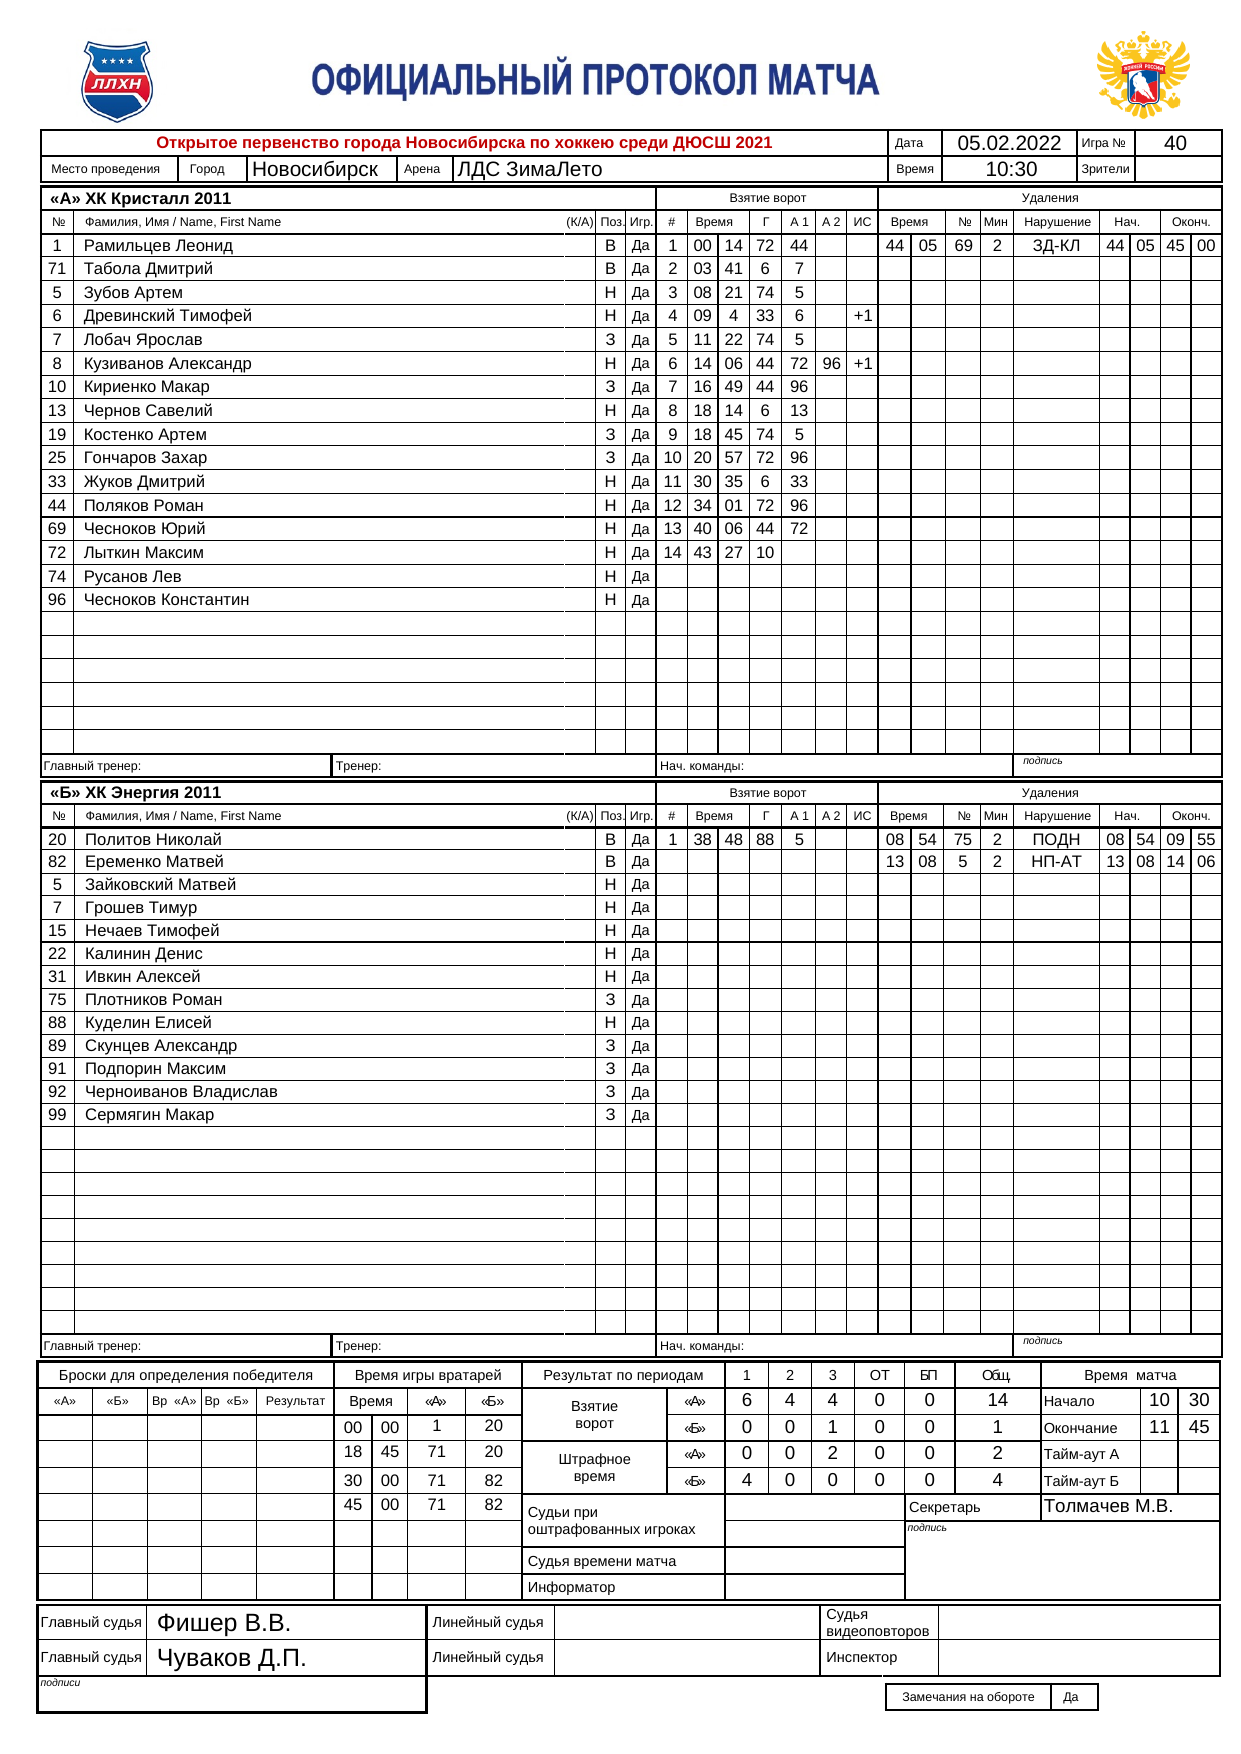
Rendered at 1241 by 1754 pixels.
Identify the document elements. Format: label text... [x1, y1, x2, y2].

table_cell [879, 683, 910, 706]
table_cell [1131, 399, 1160, 422]
table_cell [944, 943, 980, 964]
table_cell 8 [657, 399, 687, 422]
table_cell [657, 1242, 687, 1264]
table_cell [657, 612, 687, 634]
table_cell [1192, 446, 1221, 469]
table_cell [565, 446, 595, 469]
table_cell 0 [905, 1442, 954, 1467]
table_cell 6 [750, 257, 781, 280]
table_cell [202, 1494, 256, 1520]
table_cell [688, 1012, 717, 1033]
table_cell Мин [981, 211, 1013, 233]
table_cell Толмачев М.В. [1042, 1495, 1219, 1520]
table_cell № [944, 805, 980, 826]
table_cell [657, 730, 687, 753]
table_cell [466, 1574, 521, 1599]
table_cell [750, 1081, 781, 1103]
table_cell [912, 1012, 943, 1033]
table_cell [847, 446, 877, 469]
table_cell [1100, 1196, 1129, 1218]
table_cell «А» [668, 1442, 724, 1467]
table_cell [1100, 1012, 1129, 1033]
table_cell [1161, 896, 1190, 918]
table_cell 20 [688, 446, 717, 469]
table_cell [42, 730, 73, 753]
table_cell Нечаев Тимофей [75, 920, 564, 941]
table_cell 4 [812, 1389, 854, 1413]
table_cell 41 [719, 257, 749, 280]
table_cell [626, 1127, 655, 1149]
table_cell Арена [398, 157, 452, 181]
table_cell Судья времени матча [523, 1548, 724, 1573]
table_cell 8 [42, 352, 73, 374]
table_cell [750, 659, 781, 682]
table_cell [879, 1173, 910, 1195]
table_cell Нач. команды: [657, 1335, 1012, 1356]
table_cell [688, 659, 717, 682]
table_cell 19 [42, 423, 73, 445]
table_cell [883, 1677, 1220, 1681]
table_cell Да [626, 943, 655, 964]
table_header Взятие ворот [657, 188, 877, 209]
table_cell 72 [782, 352, 815, 374]
table_cell 7 [42, 328, 73, 351]
table_cell [626, 1311, 655, 1333]
table_cell [1192, 1012, 1221, 1033]
table_header «Б» ХК Энергия 2011 [42, 783, 655, 803]
table_cell [1100, 1127, 1129, 1149]
table_cell [1192, 281, 1221, 303]
table_cell [1131, 257, 1160, 280]
table_cell [657, 1058, 687, 1079]
table_cell [688, 896, 717, 918]
table_cell [565, 305, 595, 327]
table_cell [879, 1150, 910, 1172]
table_cell [1161, 966, 1190, 987]
table_cell [981, 565, 1013, 587]
table_cell [565, 966, 595, 987]
table_cell 1 [657, 829, 687, 849]
table_cell Инспектор [821, 1640, 938, 1675]
table_cell [657, 636, 687, 658]
table_cell Штрафное время [523, 1442, 666, 1493]
table_cell [750, 1058, 781, 1079]
table_cell [596, 1219, 625, 1241]
table_cell 72 [750, 446, 781, 469]
table_cell [912, 399, 945, 422]
table_cell 13 [782, 399, 815, 422]
table_cell [782, 1242, 815, 1264]
table_cell +1 [847, 352, 877, 374]
table_cell ЛДС ЗимаЛето [454, 157, 887, 181]
table_cell [1161, 1265, 1190, 1287]
table_cell [1100, 612, 1129, 634]
table_cell [688, 1288, 717, 1310]
table_cell [1100, 683, 1129, 706]
table_cell Подпорин Максим [75, 1058, 564, 1079]
table_cell [1192, 1173, 1221, 1195]
table_cell [1192, 541, 1221, 564]
table_cell 5 [42, 281, 73, 303]
table_cell [816, 1104, 846, 1126]
table_cell [847, 1012, 877, 1033]
table_cell [626, 1242, 655, 1264]
table_cell [816, 1150, 846, 1172]
table_cell [1161, 446, 1190, 469]
table_cell Время [688, 211, 749, 233]
table_cell [816, 636, 846, 658]
table_cell 11 [688, 328, 717, 351]
table_cell [688, 1265, 717, 1287]
table_cell 82 [42, 850, 74, 872]
table_cell 0 [905, 1468, 954, 1493]
table_cell [750, 636, 781, 658]
table_cell [944, 1265, 980, 1287]
table_cell Да [626, 966, 655, 987]
table_cell [847, 518, 877, 540]
table_cell 43 [688, 541, 717, 564]
table_cell [657, 1288, 687, 1310]
table_cell [657, 1173, 687, 1195]
table_cell [816, 281, 846, 303]
table_cell [1192, 257, 1221, 280]
table_cell [944, 896, 980, 918]
table_cell [75, 1150, 564, 1172]
table_cell [596, 730, 625, 753]
table_cell [202, 1547, 256, 1573]
table_cell [657, 1196, 687, 1218]
table_cell [912, 541, 945, 564]
table_cell Тренер: [333, 1335, 655, 1356]
table_cell 10 [1141, 1389, 1177, 1413]
table_cell [93, 1547, 147, 1573]
table_cell [1014, 588, 1099, 611]
table_cell [847, 1311, 877, 1333]
table_cell [39, 1494, 92, 1520]
table_cell [657, 1219, 687, 1241]
table_cell [912, 518, 945, 540]
table_cell [39, 1468, 92, 1493]
table_cell [816, 1058, 846, 1079]
table_cell 00 [335, 1416, 371, 1440]
table_cell [1131, 1173, 1160, 1195]
table_cell Вр «А» [148, 1389, 201, 1413]
table_cell [148, 1521, 201, 1546]
table_cell 13 [879, 850, 910, 872]
table_cell [1100, 423, 1129, 445]
table_cell [946, 494, 980, 516]
table_cell [39, 1416, 92, 1440]
table_cell [944, 1219, 980, 1241]
table_cell [879, 920, 910, 941]
table_cell [816, 659, 846, 682]
table_cell Место проведения [42, 157, 177, 181]
table_cell Черноиванов Владислав [75, 1081, 564, 1103]
table_cell 10:30 [943, 157, 1076, 181]
table_cell [981, 896, 1013, 918]
table_cell Линейный судья [428, 1640, 554, 1675]
table_cell [202, 1468, 256, 1493]
table_cell [750, 1035, 781, 1057]
table_cell [565, 565, 595, 587]
table_cell [596, 1127, 625, 1149]
table_cell [1100, 588, 1129, 611]
table_cell 0 [726, 1442, 768, 1467]
table_cell [555, 1640, 819, 1675]
table_cell [1161, 1104, 1190, 1126]
table_cell [816, 829, 846, 849]
table_cell 13 [1100, 850, 1129, 872]
table_cell [1131, 588, 1160, 611]
table_cell [981, 730, 1013, 753]
table_cell Да [626, 328, 655, 351]
table_cell [912, 1058, 943, 1079]
table_cell Нач. команды: [657, 755, 1012, 776]
table_cell [1161, 470, 1190, 493]
table_cell [816, 376, 846, 398]
table_cell [565, 376, 595, 398]
table_cell 1 [812, 1415, 854, 1440]
table_cell [782, 1219, 815, 1241]
table_cell [782, 874, 815, 895]
table_cell # [657, 211, 687, 233]
table_cell [912, 305, 945, 327]
table_cell 71 [408, 1441, 465, 1467]
table_cell 1 [657, 235, 687, 256]
table_cell [750, 1012, 781, 1033]
table_cell № [42, 805, 74, 826]
table_cell А 2 [816, 211, 846, 233]
table_cell [657, 966, 687, 987]
table_cell 96 [816, 352, 846, 374]
table_cell Г [750, 211, 781, 233]
table_cell Н [596, 399, 625, 422]
table_cell [42, 636, 73, 658]
table_cell 14 [657, 541, 687, 564]
table_cell 33 [782, 470, 815, 493]
table_cell [879, 1219, 910, 1241]
table_cell [912, 1265, 943, 1287]
table_cell [1131, 1035, 1160, 1057]
table_cell 9 [657, 423, 687, 445]
table_cell [688, 730, 717, 753]
table_cell [1161, 1311, 1190, 1333]
table_cell [946, 257, 980, 280]
table_cell [912, 281, 945, 303]
table_cell [75, 1311, 564, 1333]
table_cell [816, 1081, 846, 1103]
table_cell Н [596, 494, 625, 516]
table_cell [879, 1265, 910, 1287]
table_cell [750, 565, 781, 587]
table_cell [879, 1196, 910, 1218]
table_cell Да [626, 989, 655, 1011]
table_cell [750, 896, 781, 918]
table_cell Оконч. [1161, 211, 1221, 233]
table_cell [782, 1012, 815, 1033]
table_cell [1014, 494, 1099, 516]
table_cell [750, 612, 781, 634]
table_cell [981, 636, 1013, 658]
table_cell [816, 1311, 846, 1333]
table_cell [1100, 1242, 1129, 1264]
table_cell 5 [782, 281, 815, 303]
table_cell подписи [39, 1677, 425, 1711]
table_cell подпись [1014, 755, 1221, 776]
table_cell [148, 1416, 201, 1440]
table_cell [1131, 636, 1160, 658]
table_cell [657, 565, 687, 587]
table_cell [782, 943, 815, 964]
table_cell [688, 1196, 717, 1218]
table_cell [912, 1219, 943, 1241]
table_cell [981, 1196, 1013, 1218]
table_cell Да [626, 494, 655, 516]
table_cell Кириенко Макар [74, 376, 564, 398]
table_cell [879, 446, 910, 469]
table_cell 08 [1131, 850, 1160, 872]
table_cell [39, 1547, 92, 1573]
table_cell Главный тренер: [42, 755, 330, 776]
table_cell 10 [750, 541, 781, 564]
table_cell «Б» [668, 1415, 724, 1440]
table_cell [750, 1173, 781, 1195]
table_cell Игр. [626, 211, 655, 233]
table_cell [944, 874, 980, 895]
table_cell 44 [879, 235, 910, 256]
table_cell [1014, 874, 1099, 895]
table_cell [912, 446, 945, 469]
table_cell Поз. [596, 805, 625, 826]
table_cell [782, 730, 815, 753]
table_cell [816, 989, 846, 1011]
table_header Удаления [879, 188, 1221, 209]
table_cell Чесноков Юрий [74, 518, 564, 540]
table_cell 69 [946, 235, 980, 256]
table_cell [148, 1574, 201, 1599]
table_cell 0 [769, 1442, 811, 1467]
table_cell Еременко Матвей [75, 850, 564, 872]
table_cell [257, 1547, 333, 1573]
table_cell [202, 1574, 256, 1599]
table_cell 30 [1179, 1389, 1219, 1413]
table_cell [657, 1127, 687, 1149]
table_header 40 [1136, 131, 1221, 155]
table_cell [847, 1150, 877, 1172]
table_cell [1014, 541, 1099, 564]
table_cell [1014, 1311, 1099, 1333]
table_cell [847, 257, 877, 280]
table_cell [1131, 730, 1160, 753]
table_cell [1100, 446, 1129, 469]
table_cell 12 [657, 494, 687, 516]
table_cell [981, 1012, 1013, 1033]
table_cell [565, 829, 595, 849]
table_cell [879, 281, 910, 303]
table_cell Калинин Денис [75, 943, 564, 964]
table_cell Г [750, 805, 781, 826]
table_cell [1100, 989, 1129, 1011]
table_cell [565, 1058, 595, 1079]
table_cell 10 [42, 376, 73, 398]
table_cell [981, 305, 1013, 327]
table_cell [565, 943, 595, 964]
table_cell [1161, 565, 1190, 587]
table_cell [912, 565, 945, 587]
table_cell 6 [42, 305, 73, 327]
table_cell [1100, 352, 1129, 374]
table_cell [879, 494, 910, 516]
table_cell [1161, 636, 1190, 658]
table_header Время матча [1042, 1363, 1219, 1387]
table_cell [688, 966, 717, 987]
table_cell [565, 399, 595, 422]
table_cell [39, 1441, 92, 1467]
table_cell [148, 1494, 201, 1520]
table_cell Скунцев Александр [75, 1035, 564, 1057]
table_cell [719, 683, 749, 706]
table_cell [1100, 399, 1129, 422]
table_cell [726, 1575, 904, 1599]
table_cell [657, 707, 687, 729]
table_cell 5 [657, 328, 687, 351]
table_cell [42, 1196, 74, 1218]
table_cell [1131, 376, 1160, 398]
table_cell Поляков Роман [74, 494, 564, 516]
table_cell [946, 588, 980, 611]
table_cell [1161, 874, 1190, 895]
table_cell [1192, 920, 1221, 941]
table_cell [657, 989, 687, 1011]
table_cell [688, 1058, 717, 1079]
table_cell [946, 518, 980, 540]
table_cell [719, 636, 749, 658]
table_cell [257, 1468, 333, 1493]
table_header Результат по периодам [523, 1363, 724, 1387]
table_cell [847, 850, 877, 872]
table_cell Фишер В.В. [147, 1606, 425, 1639]
table_cell [373, 1521, 407, 1546]
table_cell [946, 305, 980, 327]
table_cell [981, 328, 1013, 351]
table_cell З [596, 989, 625, 1011]
table_cell Время [688, 805, 749, 826]
table_cell Фамилия, Имя / Name, First Name [75, 805, 565, 826]
table_cell [847, 874, 877, 895]
table_cell Н [596, 874, 625, 895]
table_cell Оконч. [1161, 805, 1221, 826]
table_cell 08 [912, 850, 943, 872]
table_cell [1131, 305, 1160, 327]
table_cell [816, 874, 846, 895]
table_cell [626, 707, 655, 729]
table_cell [657, 943, 687, 964]
table_cell [1161, 1219, 1190, 1241]
table_cell [1136, 157, 1221, 181]
table_cell [816, 518, 846, 540]
table_cell [688, 565, 717, 587]
table_cell [719, 1311, 749, 1333]
table_cell 2 [812, 1442, 854, 1467]
table_cell [1014, 1104, 1099, 1126]
table_cell [1014, 1242, 1099, 1264]
table_cell [719, 989, 749, 1011]
table_cell [1131, 966, 1160, 987]
table_cell [1131, 874, 1160, 895]
table_cell [202, 1521, 256, 1546]
table_cell 14 [956, 1389, 1040, 1413]
table_cell 0 [769, 1468, 811, 1493]
table_cell [946, 636, 980, 658]
table_cell [42, 1173, 74, 1195]
table_cell [750, 989, 781, 1011]
table_cell [782, 683, 815, 706]
table_cell [1131, 352, 1160, 374]
table_cell [565, 281, 595, 303]
table_cell Кузиванов Александр [74, 352, 564, 374]
table_cell Н [596, 518, 625, 540]
table_cell [565, 470, 595, 493]
table_cell [847, 565, 877, 587]
table_cell [1192, 588, 1221, 611]
table_cell Линейный судья [428, 1606, 554, 1639]
table_cell 45 [373, 1441, 407, 1467]
table_cell [782, 989, 815, 1011]
table_cell 1 [956, 1415, 1040, 1440]
table_cell Тайм-аут А [1042, 1441, 1140, 1467]
table_cell Н [596, 565, 625, 587]
table_cell [1192, 352, 1221, 374]
table_cell 13 [657, 518, 687, 540]
table_cell НП-АТ [1014, 850, 1099, 872]
table_cell [1161, 423, 1190, 445]
table_cell 92 [42, 1081, 74, 1103]
table_cell [1161, 1035, 1190, 1057]
table_cell Главный тренер: [42, 1335, 330, 1356]
table_cell 00 [1192, 235, 1221, 256]
table_cell Время [879, 211, 945, 233]
table_cell [1100, 659, 1129, 682]
table_cell [912, 612, 945, 634]
table_cell [981, 1104, 1013, 1126]
table_cell [946, 541, 980, 564]
table_cell [879, 659, 910, 682]
table_cell [1014, 1288, 1099, 1310]
table_cell [1161, 399, 1190, 422]
table_header Открытое первенство города Новосибирска по хоккею среди ДЮСШ 2021 [42, 131, 887, 155]
table_cell 72 [750, 235, 781, 256]
table_cell 44 [42, 494, 73, 516]
table_cell [1161, 1288, 1190, 1310]
table_cell [1161, 943, 1190, 964]
table_cell [1192, 1265, 1221, 1287]
table_cell [946, 281, 980, 303]
table_cell Плотников Роман [75, 989, 564, 1011]
table_cell [750, 1288, 781, 1310]
table_cell Поз. [596, 211, 625, 233]
table_cell Главный судья [39, 1606, 146, 1639]
table_cell Да [626, 829, 655, 849]
table_cell [981, 1173, 1013, 1195]
table_cell [1099, 1682, 1220, 1711]
table_header «А» ХК Кристалл 2011 [42, 188, 655, 209]
table_cell [912, 470, 945, 493]
table_cell 05 [1131, 235, 1160, 256]
table_cell З [596, 1081, 625, 1103]
table_cell [39, 1521, 92, 1546]
table_cell [1131, 1196, 1160, 1218]
table_cell [1192, 328, 1221, 351]
table_cell 0 [905, 1389, 954, 1413]
table_cell Да [626, 352, 655, 374]
table_cell [981, 518, 1013, 540]
table_cell [1100, 920, 1129, 941]
table_cell Н [596, 1012, 625, 1033]
table_cell [657, 1104, 687, 1126]
table_cell [719, 920, 749, 941]
table_cell [1192, 966, 1221, 987]
table_cell [1014, 707, 1099, 729]
table_cell Костенко Артем [74, 423, 564, 445]
table_cell [466, 1521, 521, 1546]
table_cell [1131, 1012, 1160, 1033]
table_cell [939, 1640, 1219, 1675]
table_cell [719, 1219, 749, 1241]
table_cell [408, 1547, 465, 1573]
table_cell 71 [408, 1468, 465, 1493]
table_cell [782, 850, 815, 872]
table_cell Да [626, 235, 655, 256]
table_cell 14 [1161, 850, 1190, 872]
table_cell [42, 1219, 74, 1241]
table_cell [1192, 730, 1221, 753]
table_cell [1192, 399, 1221, 422]
table_cell [626, 1288, 655, 1310]
table_cell [981, 683, 1013, 706]
table_cell [719, 1058, 749, 1079]
table_cell [688, 850, 717, 872]
table_cell [912, 659, 945, 682]
table_cell [565, 352, 595, 374]
table_cell Чернов Савелий [74, 399, 564, 422]
table_cell [408, 1521, 465, 1546]
table_cell [93, 1494, 147, 1520]
table_cell [912, 1196, 943, 1218]
table_cell 96 [782, 376, 815, 398]
table_cell Судьи при оштрафованных игроках [523, 1495, 724, 1546]
table_cell [946, 328, 980, 351]
table_cell [1131, 565, 1160, 587]
table_cell 6 [657, 352, 687, 374]
table_cell А 2 [816, 805, 846, 826]
table_cell Куделин Елисей [75, 1012, 564, 1033]
table_cell [626, 1196, 655, 1218]
table_cell 35 [719, 470, 749, 493]
table_cell 2 [981, 850, 1013, 872]
table_cell Гончаров Захар [74, 446, 564, 469]
table_cell [596, 636, 625, 658]
table_cell [782, 565, 815, 587]
table_cell [1161, 1242, 1190, 1264]
table_cell [944, 1081, 980, 1103]
table_cell [981, 423, 1013, 445]
table_cell [946, 352, 980, 374]
table_header Удаления [879, 783, 1221, 803]
table_cell Да [626, 565, 655, 587]
table_cell [750, 1265, 781, 1287]
table_cell 20 [466, 1416, 521, 1440]
table_cell Ивкин Алексей [75, 966, 564, 987]
table_cell [946, 446, 980, 469]
table_cell [202, 1441, 256, 1467]
table_cell [1192, 683, 1221, 706]
table_cell [816, 257, 846, 280]
table_cell [1131, 920, 1160, 941]
table_cell [750, 707, 781, 729]
table_cell [912, 1173, 943, 1195]
table_cell 74 [750, 423, 781, 445]
table_cell 44 [1100, 235, 1129, 256]
table_cell Тайм-аут Б [1042, 1468, 1140, 1493]
table_cell [1131, 281, 1160, 303]
table_cell [816, 1196, 846, 1218]
table_cell [1131, 989, 1160, 1011]
table_cell 88 [42, 1012, 74, 1033]
table_cell [879, 707, 910, 729]
table_cell 0 [855, 1415, 904, 1440]
table_cell [750, 1219, 781, 1241]
table_cell [688, 1035, 717, 1057]
table_cell ИС [847, 805, 877, 826]
table_cell [408, 1574, 465, 1599]
table_cell [74, 636, 564, 658]
table_cell Лобач Ярослав [74, 328, 564, 351]
table_cell [944, 1173, 980, 1195]
table_cell [1161, 612, 1190, 634]
table_cell [946, 376, 980, 398]
table_cell [782, 707, 815, 729]
table_cell [750, 966, 781, 987]
table_cell А 1 [782, 211, 815, 233]
table_cell [1100, 328, 1129, 351]
table_cell Да [626, 399, 655, 422]
table_cell [1014, 659, 1099, 682]
table_cell ИС [847, 211, 877, 233]
table_cell [944, 1058, 980, 1079]
table_cell 2 [981, 235, 1013, 256]
table_cell Нач. [1100, 211, 1160, 233]
table_cell 14 [688, 352, 717, 374]
table_cell [939, 1606, 1219, 1639]
table_cell [1192, 989, 1221, 1011]
table_cell Да [626, 1058, 655, 1079]
table_cell Секретарь [906, 1495, 1040, 1520]
table_cell [847, 1081, 877, 1103]
table_cell [688, 612, 717, 634]
table_cell [1014, 328, 1099, 351]
table_cell [816, 730, 846, 753]
table_cell [912, 423, 945, 445]
table_cell [719, 850, 749, 872]
table_cell [596, 1173, 625, 1195]
table_cell [565, 920, 595, 941]
table_cell [1192, 1058, 1221, 1079]
table_cell [946, 399, 980, 422]
table_cell [981, 470, 1013, 493]
table_cell Да [626, 896, 655, 918]
table_cell Время [889, 157, 941, 181]
table_cell [816, 1173, 846, 1195]
table_cell Н [596, 588, 625, 611]
table_cell [1131, 1311, 1160, 1333]
table_cell Главный судья [39, 1640, 146, 1675]
table_cell [726, 1548, 904, 1573]
table_cell [565, 1196, 595, 1218]
table_cell [596, 1196, 625, 1218]
table_cell [782, 966, 815, 987]
table_cell [879, 943, 910, 964]
table_cell [879, 896, 910, 918]
table_cell [981, 874, 1013, 895]
table_cell [1161, 281, 1190, 303]
table_cell [688, 943, 717, 964]
table_cell [847, 376, 877, 398]
table_cell Да [626, 1035, 655, 1057]
table_cell [257, 1441, 333, 1467]
table_header Общ. [956, 1363, 1040, 1387]
table_cell Игр. [626, 805, 655, 826]
table_cell [816, 1035, 846, 1057]
table_cell [1192, 707, 1221, 729]
table_cell 30 [335, 1468, 371, 1493]
table_cell [657, 683, 687, 706]
table_cell [879, 730, 910, 753]
table_cell [688, 588, 717, 611]
table_cell [1131, 1150, 1160, 1172]
table_cell 5 [782, 829, 815, 849]
table_cell 06 [1192, 850, 1221, 872]
table_cell [1192, 874, 1221, 895]
table_cell 4 [769, 1389, 811, 1413]
table_cell [1131, 1288, 1160, 1310]
table_cell [1131, 1219, 1160, 1241]
table_cell [816, 966, 846, 987]
table_cell В [596, 829, 625, 849]
table_cell [565, 1150, 595, 1172]
table_cell В [596, 850, 625, 872]
table_cell [1192, 518, 1221, 540]
table_cell [782, 1288, 815, 1310]
table_cell [148, 1468, 201, 1493]
table_cell [1131, 518, 1160, 540]
table_cell [944, 989, 980, 1011]
table_cell [1131, 541, 1160, 564]
table_header 05.02.2022 [943, 131, 1076, 155]
table_cell [1100, 1081, 1129, 1103]
table_cell [719, 565, 749, 587]
table_cell [847, 235, 877, 256]
table_cell 6 [726, 1389, 768, 1413]
table_cell [816, 423, 846, 445]
table_cell [1131, 328, 1160, 351]
table_cell [257, 1494, 333, 1520]
table_cell Да [626, 305, 655, 327]
table_cell [750, 874, 781, 895]
table_cell [879, 1127, 910, 1149]
table_cell З [596, 1058, 625, 1079]
table_cell [565, 612, 595, 634]
table_header 2 [769, 1363, 811, 1387]
table_cell [944, 1127, 980, 1149]
table_cell [719, 1288, 749, 1310]
table_cell [946, 707, 980, 729]
table_cell [565, 659, 595, 682]
table_cell [565, 1265, 595, 1287]
table_cell [657, 874, 687, 895]
table_cell 96 [782, 446, 815, 469]
table_cell [1100, 494, 1129, 516]
table_cell [879, 257, 910, 280]
table_cell 14 [719, 399, 749, 422]
table_cell [750, 850, 781, 872]
table_cell [565, 1242, 595, 1264]
table_cell [1014, 1150, 1099, 1172]
table_cell [688, 1150, 717, 1172]
table_cell [912, 966, 943, 987]
table_cell 40 [688, 518, 717, 540]
table_cell [912, 730, 945, 753]
table_cell 20 [466, 1441, 521, 1467]
table_cell (К/А) [565, 211, 595, 233]
table_cell 00 [373, 1416, 407, 1440]
table_cell 5 [944, 850, 980, 872]
table_cell [1179, 1468, 1219, 1493]
table_cell Н [596, 966, 625, 987]
table_cell [912, 1081, 943, 1103]
table_cell [565, 494, 595, 516]
table_cell 45 [719, 423, 749, 445]
table_cell [42, 1242, 74, 1264]
table_cell [879, 470, 910, 493]
table_cell [782, 541, 815, 564]
table_cell [1161, 683, 1190, 706]
table_cell [816, 235, 846, 256]
table_cell [1161, 1150, 1190, 1172]
table_cell 38 [688, 829, 717, 849]
table_cell подпись [906, 1522, 1219, 1599]
table_cell [1100, 896, 1129, 918]
table_cell Грошев Тимур [75, 896, 564, 918]
table_cell [555, 1606, 819, 1639]
table_cell [816, 446, 846, 469]
table_cell [750, 1242, 781, 1264]
table_cell [1192, 1081, 1221, 1103]
table_cell [1131, 659, 1160, 682]
table_cell Чесноков Константин [74, 588, 564, 611]
table_cell [93, 1521, 147, 1546]
table_cell [1192, 1035, 1221, 1057]
table_cell Нарушение [1014, 805, 1099, 826]
table_cell 4 [956, 1468, 1040, 1493]
table_cell [335, 1521, 371, 1546]
table_cell [782, 920, 815, 941]
table_cell [565, 707, 595, 729]
table_cell 06 [719, 518, 749, 540]
table_cell [944, 1104, 980, 1126]
table_cell [1014, 966, 1099, 987]
table_cell [657, 1081, 687, 1103]
table_cell Взятие ворот [523, 1389, 666, 1440]
table_cell [912, 328, 945, 351]
table_cell [688, 1242, 717, 1264]
table_cell [946, 565, 980, 587]
table_cell [1014, 376, 1099, 398]
table_cell [816, 896, 846, 918]
table_cell [782, 1127, 815, 1149]
table_cell ЗД-КЛ [1014, 235, 1099, 256]
table_cell 49 [719, 376, 749, 398]
table_header БП [905, 1363, 954, 1387]
table_cell [879, 1012, 910, 1033]
table_cell Нарушение [1014, 211, 1099, 233]
table_cell 18 [688, 399, 717, 422]
table_cell [944, 1035, 980, 1057]
table_cell [688, 1311, 717, 1333]
table_cell [1100, 1265, 1129, 1287]
table_cell [847, 423, 877, 445]
table_cell [1100, 1058, 1129, 1079]
table_cell [1014, 943, 1099, 964]
table_cell [879, 874, 910, 895]
table_cell 22 [42, 943, 74, 964]
table_cell [912, 896, 943, 918]
table_cell 75 [944, 829, 980, 849]
table_cell [782, 1081, 815, 1103]
table_cell [719, 896, 749, 918]
table_cell [1131, 1081, 1160, 1103]
table_cell [1192, 659, 1221, 682]
table_header Дата [889, 131, 941, 155]
table_cell 7 [657, 376, 687, 398]
table_cell 0 [769, 1415, 811, 1440]
table_cell [1161, 1127, 1190, 1149]
table_cell Да [626, 376, 655, 398]
table_cell [657, 1311, 687, 1333]
table_cell [1100, 874, 1129, 895]
table_cell Н [596, 281, 625, 303]
table_cell [816, 399, 846, 422]
table_cell [1014, 920, 1099, 941]
table_cell Город [179, 157, 246, 181]
table_cell [944, 1288, 980, 1310]
table_cell [1100, 943, 1129, 964]
table_cell Лыткин Максим [74, 541, 564, 564]
table_cell [912, 989, 943, 1011]
table_cell [565, 896, 595, 918]
table_cell [93, 1416, 147, 1440]
table_cell [726, 1495, 904, 1520]
table_cell [1100, 376, 1129, 398]
table_cell [816, 470, 846, 493]
table_cell Да [626, 850, 655, 872]
table_cell [981, 1058, 1013, 1079]
table_cell [1014, 1035, 1099, 1057]
table_cell В [596, 257, 625, 280]
table_cell 54 [1131, 829, 1160, 849]
table_cell [657, 1012, 687, 1033]
table_cell [626, 683, 655, 706]
table_cell [879, 518, 910, 540]
table_cell [657, 659, 687, 682]
table_cell 45 [1179, 1415, 1219, 1440]
table_cell 54 [912, 829, 943, 849]
table_cell 0 [855, 1389, 904, 1413]
table_cell [657, 1035, 687, 1057]
table_cell [847, 730, 877, 753]
table_cell З [596, 328, 625, 351]
table_cell 44 [750, 352, 781, 374]
table_cell [1100, 966, 1129, 987]
table_cell 00 [373, 1468, 407, 1493]
table_cell [816, 612, 846, 634]
table_cell 82 [466, 1494, 521, 1520]
table_cell [719, 730, 749, 753]
table_cell [626, 1173, 655, 1195]
table_cell [879, 376, 910, 398]
table_cell [596, 683, 625, 706]
table_cell [1131, 494, 1160, 516]
table_cell [688, 989, 717, 1011]
table_cell [688, 1173, 717, 1195]
table_cell [1014, 1219, 1099, 1241]
table_cell [688, 874, 717, 895]
table_cell [565, 1127, 595, 1149]
table_cell [1100, 1104, 1129, 1126]
table_cell [335, 1574, 371, 1599]
table_cell [1161, 1173, 1190, 1195]
table_cell [816, 328, 846, 351]
table_cell [719, 966, 749, 987]
table_cell Рамильцев Леонид [74, 235, 564, 256]
table_cell [847, 612, 877, 634]
table_cell [688, 1127, 717, 1149]
table_cell [847, 989, 877, 1011]
picture [5, 28, 1197, 129]
table_cell [1014, 470, 1099, 493]
table_cell [879, 1242, 910, 1264]
table_cell [42, 659, 73, 682]
table_cell [946, 612, 980, 634]
table_cell [1131, 1127, 1160, 1149]
table_cell [1161, 588, 1190, 611]
table_cell А 1 [782, 805, 815, 826]
table_cell 08 [1100, 829, 1129, 849]
table_cell Чуваков Д.П. [147, 1640, 425, 1675]
table_cell 5 [42, 874, 74, 895]
table_cell [912, 494, 945, 516]
table_cell Н [596, 920, 625, 941]
table_cell [719, 1081, 749, 1103]
table_cell 5 [782, 328, 815, 351]
table_cell [1161, 376, 1190, 398]
table_cell [74, 683, 564, 706]
table_cell [565, 1288, 595, 1310]
table_cell [74, 659, 564, 682]
table_cell [944, 1311, 980, 1333]
table_cell 06 [719, 352, 749, 374]
table_cell 89 [42, 1035, 74, 1057]
table_cell [981, 281, 1013, 303]
table_cell [1131, 1265, 1160, 1287]
table_cell [946, 470, 980, 493]
table_cell 33 [750, 305, 781, 327]
table_cell [565, 1035, 595, 1057]
table_cell [782, 1196, 815, 1218]
table_cell [596, 1265, 625, 1287]
table_cell 1 [42, 235, 73, 256]
table_cell [879, 612, 910, 634]
table_cell [816, 565, 846, 587]
table_cell [816, 683, 846, 706]
table_cell [565, 1311, 595, 1333]
table_cell [912, 1104, 943, 1126]
table_cell [1014, 1173, 1099, 1195]
table_cell [750, 920, 781, 941]
table_cell [1192, 1288, 1221, 1310]
table_cell [1131, 1242, 1160, 1264]
table_cell [596, 1242, 625, 1264]
table_cell [879, 989, 910, 1011]
table_cell 08 [879, 829, 910, 849]
table_cell В [596, 235, 625, 256]
table_cell 5 [782, 423, 815, 445]
table_cell 05 [912, 235, 945, 256]
table_cell [719, 707, 749, 729]
table_cell [782, 1058, 815, 1079]
table_cell [1014, 399, 1099, 422]
table_cell [816, 1219, 846, 1241]
table_cell 7 [42, 896, 74, 918]
table_cell [847, 1035, 877, 1057]
table_cell Зубов Артем [74, 281, 564, 303]
table_cell [1100, 1311, 1129, 1333]
table_cell [981, 1242, 1013, 1264]
table_cell 13 [42, 399, 73, 422]
table_cell 71 [42, 257, 73, 280]
table_cell [816, 943, 846, 964]
table_cell [1161, 257, 1190, 280]
table_cell [1100, 1150, 1129, 1172]
table_cell [816, 541, 846, 564]
table_cell [1161, 518, 1190, 540]
table_cell Да [626, 446, 655, 469]
table_cell [912, 707, 945, 729]
table_cell Н [596, 896, 625, 918]
table_cell [596, 659, 625, 682]
table_cell [847, 470, 877, 493]
table_cell [1014, 305, 1099, 327]
table_cell [847, 636, 877, 658]
table_cell [1161, 730, 1190, 753]
table_cell 91 [42, 1058, 74, 1079]
table_cell 82 [466, 1468, 521, 1493]
table_cell «Б» [93, 1389, 147, 1413]
table_header ОТ [855, 1363, 904, 1387]
table_cell [1131, 943, 1160, 964]
table_cell Н [596, 352, 625, 374]
table_cell [565, 518, 595, 540]
table_cell [981, 376, 1013, 398]
table_cell [74, 612, 564, 634]
table_cell [1131, 612, 1160, 634]
table_cell [1161, 1196, 1190, 1218]
table_cell [626, 730, 655, 753]
table_cell [148, 1547, 201, 1573]
table_cell [257, 1521, 333, 1546]
table_cell [626, 1265, 655, 1287]
table_cell [1100, 257, 1129, 280]
table_cell 74 [42, 565, 73, 587]
table_cell [847, 1173, 877, 1195]
table_cell [719, 1173, 749, 1195]
table_cell [726, 1521, 904, 1546]
table_cell [1100, 281, 1129, 303]
table_cell 09 [1161, 829, 1190, 849]
table_cell 71 [408, 1494, 465, 1520]
table_cell [719, 1104, 749, 1126]
table_cell 55 [1192, 829, 1221, 849]
table_cell [912, 1035, 943, 1057]
table_header Замечания на обороте [887, 1685, 1050, 1709]
table_cell [565, 730, 595, 753]
table_cell [75, 1265, 564, 1287]
table_cell [1192, 943, 1221, 964]
table_cell [981, 446, 1013, 469]
table_cell [1161, 352, 1190, 374]
table_cell [1161, 920, 1190, 941]
table_cell [1014, 730, 1099, 753]
table_cell 16 [688, 376, 717, 398]
table_cell [981, 943, 1013, 964]
table_cell 0 [812, 1468, 854, 1493]
table_cell [657, 1150, 687, 1172]
table_cell [565, 1104, 595, 1126]
table_cell Нач. [1100, 805, 1160, 826]
table_cell Зайковский Матвей [75, 874, 564, 895]
table_cell 18 [335, 1441, 371, 1467]
table_cell [1161, 707, 1190, 729]
table_cell 31 [42, 966, 74, 987]
table_cell Н [596, 305, 625, 327]
table_cell [981, 966, 1013, 987]
table_cell [816, 1265, 846, 1287]
table_cell [1014, 352, 1099, 374]
table_cell [879, 305, 910, 327]
table_cell [816, 1127, 846, 1149]
table_header Да [1052, 1685, 1097, 1709]
table_cell [981, 1150, 1013, 1172]
table_cell Судья видеоповторов [821, 1606, 938, 1639]
table_cell [75, 1219, 564, 1241]
table_cell [1161, 328, 1190, 351]
table_cell 88 [750, 829, 781, 849]
table_cell [565, 235, 595, 256]
table_cell [565, 636, 595, 658]
table_cell [1141, 1441, 1177, 1467]
table_cell Политов Николай [75, 829, 564, 849]
table_cell [782, 1311, 815, 1333]
table_cell [816, 850, 846, 872]
table_cell Да [626, 470, 655, 493]
table_cell [1161, 1058, 1190, 1079]
table_cell 4 [719, 305, 749, 327]
table_cell [981, 612, 1013, 634]
table_cell [1100, 305, 1129, 327]
table_cell [1014, 612, 1099, 634]
table_cell ПОДН [1014, 829, 1099, 849]
table_cell [1192, 565, 1221, 587]
table_cell [847, 896, 877, 918]
table_cell [1014, 989, 1099, 1011]
table_cell [93, 1468, 147, 1493]
table_cell Да [626, 518, 655, 540]
table_cell З [596, 1104, 625, 1126]
table_cell [879, 565, 910, 587]
table_cell Табола Дмитрий [74, 257, 564, 280]
table_cell Да [626, 257, 655, 280]
table_cell Да [626, 1081, 655, 1103]
table_cell [879, 966, 910, 987]
table_cell [912, 920, 943, 941]
table_cell [75, 1173, 564, 1195]
table_cell [847, 541, 877, 564]
table_cell [1014, 257, 1099, 280]
table_cell [719, 612, 749, 634]
table_cell [1100, 1288, 1129, 1310]
table_cell [912, 352, 945, 374]
table_cell [1131, 707, 1160, 729]
table_header 3 [812, 1363, 854, 1387]
table_cell [944, 920, 980, 941]
table_header Время игры вратарей [335, 1363, 521, 1387]
table_cell [42, 1311, 74, 1333]
table_cell [750, 1196, 781, 1218]
table_cell [719, 1035, 749, 1057]
table_cell [719, 1196, 749, 1218]
table_cell [688, 920, 717, 941]
table_cell 74 [750, 328, 781, 351]
table_cell 44 [782, 235, 815, 256]
table_cell [944, 966, 980, 987]
table_cell [750, 730, 781, 753]
table_cell [1161, 989, 1190, 1011]
table_cell [1161, 541, 1190, 564]
table_cell [981, 257, 1013, 280]
table_cell [719, 1127, 749, 1149]
table_header Взятие ворот [657, 783, 877, 803]
table_cell [1100, 518, 1129, 540]
table_cell 11 [1141, 1415, 1177, 1440]
table_cell [847, 1196, 877, 1218]
table_cell «А» [668, 1389, 724, 1413]
table_cell [1014, 423, 1099, 445]
table_cell # [657, 805, 687, 826]
table_cell 4 [726, 1468, 768, 1493]
table_cell Да [626, 1104, 655, 1126]
table_cell [847, 1127, 877, 1149]
table_cell [657, 896, 687, 918]
table_cell [847, 829, 877, 849]
table_cell [719, 943, 749, 964]
table_cell [879, 636, 910, 658]
table_cell 33 [42, 470, 73, 493]
table_cell [428, 1677, 882, 1711]
table_cell [565, 874, 595, 895]
table_cell Н [596, 541, 625, 564]
table_cell [750, 943, 781, 964]
table_cell 1 [408, 1416, 465, 1440]
table_cell [1161, 1012, 1190, 1033]
table_cell [1131, 1058, 1160, 1079]
table_cell [42, 612, 73, 634]
table_cell [847, 328, 877, 351]
table_cell [946, 730, 980, 753]
table_cell [847, 683, 877, 706]
table_cell 25 [42, 446, 73, 469]
table_cell [847, 1219, 877, 1241]
table_cell [1100, 636, 1129, 658]
table_cell № [946, 211, 980, 233]
table_cell [879, 1288, 910, 1310]
table_cell 6 [750, 399, 781, 422]
table_cell +1 [847, 305, 877, 327]
table_cell [912, 683, 945, 706]
table_cell [75, 1242, 564, 1264]
table_header Броски для определения победителя [39, 1363, 333, 1387]
table_cell [657, 850, 687, 872]
table_cell [565, 541, 595, 564]
table_cell [847, 920, 877, 941]
table_cell [750, 588, 781, 611]
table_cell 00 [688, 235, 717, 256]
table_cell [944, 1242, 980, 1264]
table_cell [912, 874, 943, 895]
table_cell [981, 1288, 1013, 1310]
table_cell [847, 588, 877, 611]
table_cell [565, 683, 595, 706]
table_cell 72 [782, 518, 815, 540]
table_cell 03 [688, 257, 717, 280]
table_cell 09 [688, 305, 717, 327]
table_cell [879, 1311, 910, 1333]
table_cell 00 [373, 1494, 407, 1520]
table_cell [1014, 281, 1099, 303]
table_cell [466, 1547, 521, 1573]
table_cell [1192, 423, 1221, 445]
table_cell [847, 966, 877, 987]
table_cell 44 [750, 518, 781, 540]
table_cell [981, 1127, 1013, 1149]
table_cell 18 [688, 423, 717, 445]
table_cell З [596, 446, 625, 469]
table_cell Фамилия, Имя / Name, First Name [74, 211, 565, 233]
table_cell (К/А) [565, 805, 595, 826]
table_cell 69 [42, 518, 73, 540]
table_cell [816, 1288, 846, 1310]
table_cell 0 [855, 1468, 904, 1493]
table_cell [750, 1311, 781, 1333]
table_cell 48 [719, 829, 749, 849]
table_cell Н [596, 470, 625, 493]
table_cell [1141, 1468, 1177, 1493]
table_cell Зрители [1078, 157, 1134, 181]
table_cell 7 [782, 257, 815, 280]
table_cell 72 [750, 494, 781, 516]
table_cell [782, 1265, 815, 1287]
table_cell Начало [1042, 1389, 1140, 1413]
table_cell Да [626, 1012, 655, 1033]
table_cell 2 [956, 1442, 1040, 1467]
table_cell [719, 659, 749, 682]
table_cell 14 [719, 235, 749, 256]
table_cell [879, 352, 910, 374]
table_cell [912, 1311, 943, 1333]
table_cell [981, 541, 1013, 564]
table_cell [912, 257, 945, 280]
table_cell 6 [782, 305, 815, 327]
table_cell [565, 588, 595, 611]
table_cell 45 [1161, 235, 1190, 256]
table_cell 57 [719, 446, 749, 469]
table_cell [981, 659, 1013, 682]
table_cell [981, 920, 1013, 941]
table_cell [75, 1288, 564, 1310]
table_cell Окончание [1042, 1415, 1140, 1440]
table_cell [912, 1127, 943, 1149]
table_cell [75, 1196, 564, 1218]
table_cell [981, 1265, 1013, 1287]
table_cell [42, 1265, 74, 1287]
table_cell [1161, 1081, 1190, 1103]
table_cell [565, 257, 595, 280]
table_cell [1192, 1104, 1221, 1126]
table_cell [782, 659, 815, 682]
table_cell [1100, 707, 1129, 729]
table_cell [879, 588, 910, 611]
table_cell 0 [726, 1415, 768, 1440]
table_cell [1131, 446, 1160, 469]
table_cell [688, 683, 717, 706]
table_cell Новосибирск [248, 157, 396, 181]
table_cell [565, 989, 595, 1011]
table_cell [719, 1012, 749, 1033]
table_cell [42, 707, 73, 729]
table_cell [912, 1242, 943, 1264]
table_cell [847, 707, 877, 729]
table_cell Сермягин Макар [75, 1104, 564, 1126]
table_cell [688, 1104, 717, 1126]
table_cell [1192, 494, 1221, 516]
table_cell [626, 659, 655, 682]
table_cell [1100, 541, 1129, 564]
table_cell Вр «Б» [202, 1389, 256, 1413]
table_cell Да [626, 423, 655, 445]
table_cell Результат [257, 1389, 333, 1413]
table_cell Жуков Дмитрий [74, 470, 564, 493]
table_cell [1100, 1219, 1129, 1241]
table_cell [565, 1081, 595, 1103]
table_cell 4 [657, 305, 687, 327]
table_cell [1014, 565, 1099, 587]
table_cell 0 [855, 1442, 904, 1467]
table_cell [981, 707, 1013, 729]
table_cell [912, 636, 945, 658]
table_cell [257, 1416, 333, 1440]
table_cell [596, 1311, 625, 1333]
table_cell [1100, 730, 1129, 753]
table_cell Русанов Лев [74, 565, 564, 587]
table_cell [1131, 423, 1160, 445]
table_cell Время [335, 1389, 407, 1413]
table_cell [1131, 683, 1160, 706]
table_cell [1014, 1058, 1099, 1079]
table_cell [1100, 1173, 1129, 1195]
table_cell З [596, 423, 625, 445]
table_cell [946, 659, 980, 682]
table_cell [565, 328, 595, 351]
table_cell [816, 1242, 846, 1264]
table_cell [1192, 896, 1221, 918]
table_cell [1192, 1311, 1221, 1333]
table_cell [981, 399, 1013, 422]
table_cell [816, 494, 846, 516]
table_cell [1192, 612, 1221, 634]
table_cell [202, 1416, 256, 1440]
table_cell [847, 494, 877, 516]
table_cell [782, 1173, 815, 1195]
table_cell [565, 850, 595, 872]
table_cell [750, 683, 781, 706]
table_cell [981, 494, 1013, 516]
table_cell [373, 1574, 407, 1599]
table_cell 27 [719, 541, 749, 564]
table_cell [1131, 1104, 1160, 1126]
table_cell [981, 1035, 1013, 1057]
table_cell [1192, 470, 1221, 493]
table_cell [42, 1288, 74, 1310]
table_cell [565, 1219, 595, 1241]
table_cell Время [879, 805, 943, 826]
table_cell [847, 1265, 877, 1287]
table_cell 2 [981, 829, 1013, 849]
table_cell [944, 1196, 980, 1218]
table_cell [1100, 1035, 1129, 1057]
table_cell [1131, 896, 1160, 918]
table_cell Древинский Тимофей [74, 305, 564, 327]
table_cell [565, 423, 595, 445]
table_cell [657, 1265, 687, 1287]
table_cell [626, 1219, 655, 1241]
table_cell [565, 1012, 595, 1033]
table_cell [335, 1547, 371, 1573]
table_cell [75, 1127, 564, 1149]
table_cell [657, 920, 687, 941]
table_cell [1014, 518, 1099, 540]
table_cell [981, 352, 1013, 374]
table_cell «А» [408, 1389, 465, 1413]
table_cell [782, 1104, 815, 1126]
table_cell [1014, 1012, 1099, 1033]
table_cell [596, 707, 625, 729]
table_cell Тренер: [333, 755, 655, 776]
table_cell [1192, 1196, 1221, 1218]
table_cell [879, 1058, 910, 1079]
table_cell [782, 588, 815, 611]
table_cell [1131, 470, 1160, 493]
table_cell [1161, 305, 1190, 327]
table_cell [912, 376, 945, 398]
table_cell З [596, 376, 625, 398]
table_cell [93, 1574, 147, 1599]
table_cell [719, 874, 749, 895]
table_cell [750, 1150, 781, 1172]
table_cell [946, 423, 980, 445]
table_cell [879, 423, 910, 445]
table_cell [879, 541, 910, 564]
table_cell [847, 1288, 877, 1310]
table_cell [1100, 470, 1129, 493]
table_cell [879, 328, 910, 351]
table_cell [1179, 1441, 1219, 1467]
table_cell 44 [750, 376, 781, 398]
table_cell [912, 588, 945, 611]
table_cell [1192, 636, 1221, 658]
table_cell [1014, 1196, 1099, 1218]
table_cell [74, 730, 564, 753]
table_cell 96 [42, 588, 73, 611]
table_cell [750, 1104, 781, 1126]
table_cell [847, 1104, 877, 1126]
table_cell [912, 1150, 943, 1172]
table_cell 01 [719, 494, 749, 516]
table_cell 30 [688, 470, 717, 493]
table_cell [847, 659, 877, 682]
table_cell [1014, 446, 1099, 469]
table_cell [816, 920, 846, 941]
table_cell 2 [657, 257, 687, 280]
table_cell [42, 1150, 74, 1172]
table_cell [1192, 1127, 1221, 1149]
table_cell [1192, 1242, 1221, 1264]
table_cell [596, 1288, 625, 1310]
table_cell [1192, 376, 1221, 398]
table_cell [879, 1035, 910, 1057]
table_cell [782, 1035, 815, 1057]
table_cell [782, 896, 815, 918]
table_cell [1100, 565, 1129, 587]
table_cell [657, 588, 687, 611]
table_cell [373, 1547, 407, 1573]
table_cell 34 [688, 494, 717, 516]
table_cell З [596, 1035, 625, 1057]
table_cell [782, 636, 815, 658]
table_cell [782, 1150, 815, 1172]
table_cell [93, 1441, 147, 1467]
table_cell 0 [905, 1415, 954, 1440]
table_cell [750, 1127, 781, 1149]
table_cell [1014, 1265, 1099, 1287]
table_cell 6 [750, 470, 781, 493]
table_cell 75 [42, 989, 74, 1011]
table_cell [596, 1150, 625, 1172]
table_cell [912, 1288, 943, 1310]
table_cell [42, 683, 73, 706]
table_cell 45 [335, 1494, 371, 1520]
table_cell [981, 1311, 1013, 1333]
table_cell [981, 1081, 1013, 1103]
table_cell 96 [782, 494, 815, 516]
table_cell «Б » [466, 1389, 521, 1413]
table_cell [565, 1173, 595, 1195]
table_cell [74, 707, 564, 729]
table_cell Да [626, 874, 655, 895]
table_cell 72 [42, 541, 73, 564]
table_cell [981, 588, 1013, 611]
table_header Игра № [1078, 131, 1134, 155]
table_cell [39, 1574, 92, 1599]
table_cell [944, 1012, 980, 1033]
table_cell Да [626, 920, 655, 941]
table_cell [148, 1441, 201, 1467]
table_cell Информатор [523, 1575, 724, 1599]
table_cell [1014, 896, 1099, 918]
table_cell Н [596, 943, 625, 964]
table_cell 11 [657, 470, 687, 493]
table_cell [1192, 1150, 1221, 1172]
table_cell [1014, 636, 1099, 658]
table_cell Да [626, 541, 655, 564]
table_cell Да [626, 281, 655, 303]
table_cell «Б» [668, 1468, 724, 1493]
table_cell [626, 1150, 655, 1172]
table_cell [816, 707, 846, 729]
table_cell подпись [1014, 1335, 1221, 1356]
table_cell [847, 281, 877, 303]
table_cell [981, 989, 1013, 1011]
table_cell [719, 1242, 749, 1264]
table_cell [816, 588, 846, 611]
table_cell 99 [42, 1104, 74, 1126]
table_cell [847, 1242, 877, 1264]
table_cell [688, 707, 717, 729]
table_cell [879, 1104, 910, 1126]
table_cell [782, 612, 815, 634]
table_cell 22 [719, 328, 749, 351]
table_cell [847, 399, 877, 422]
table_cell [596, 612, 625, 634]
table_cell [1192, 1219, 1221, 1241]
table_cell [1161, 494, 1190, 516]
table_cell [816, 1012, 846, 1033]
table_cell [847, 943, 877, 964]
table_cell [626, 636, 655, 658]
table_cell [719, 1150, 749, 1172]
table_cell 08 [688, 281, 717, 303]
table_cell 10 [657, 446, 687, 469]
table_cell [719, 588, 749, 611]
table_cell [944, 1150, 980, 1172]
table_cell [688, 1081, 717, 1103]
table_cell [1161, 659, 1190, 682]
table_cell [879, 399, 910, 422]
table_cell [719, 1265, 749, 1287]
table_cell [912, 943, 943, 964]
table_cell [626, 612, 655, 634]
table_cell [879, 1081, 910, 1103]
table_cell [1014, 683, 1099, 706]
table_cell № [42, 211, 73, 233]
table_cell [688, 636, 717, 658]
table_cell 15 [42, 920, 74, 941]
table_cell [1192, 305, 1221, 327]
table_cell [816, 305, 846, 327]
table_cell [1014, 1127, 1099, 1149]
table_cell Мин [981, 805, 1013, 826]
table_header 1 [726, 1363, 768, 1387]
table_cell Да [626, 588, 655, 611]
table_cell 20 [42, 829, 74, 849]
table_cell [981, 1219, 1013, 1241]
table_cell [946, 683, 980, 706]
table_cell [1014, 1081, 1099, 1103]
table_cell [257, 1574, 333, 1599]
table_cell «А» [39, 1389, 92, 1413]
table_cell 3 [657, 281, 687, 303]
table_cell 21 [719, 281, 749, 303]
table_cell [847, 1058, 877, 1079]
table_cell [42, 1127, 74, 1149]
table_cell [688, 1219, 717, 1241]
table_cell 74 [750, 281, 781, 303]
